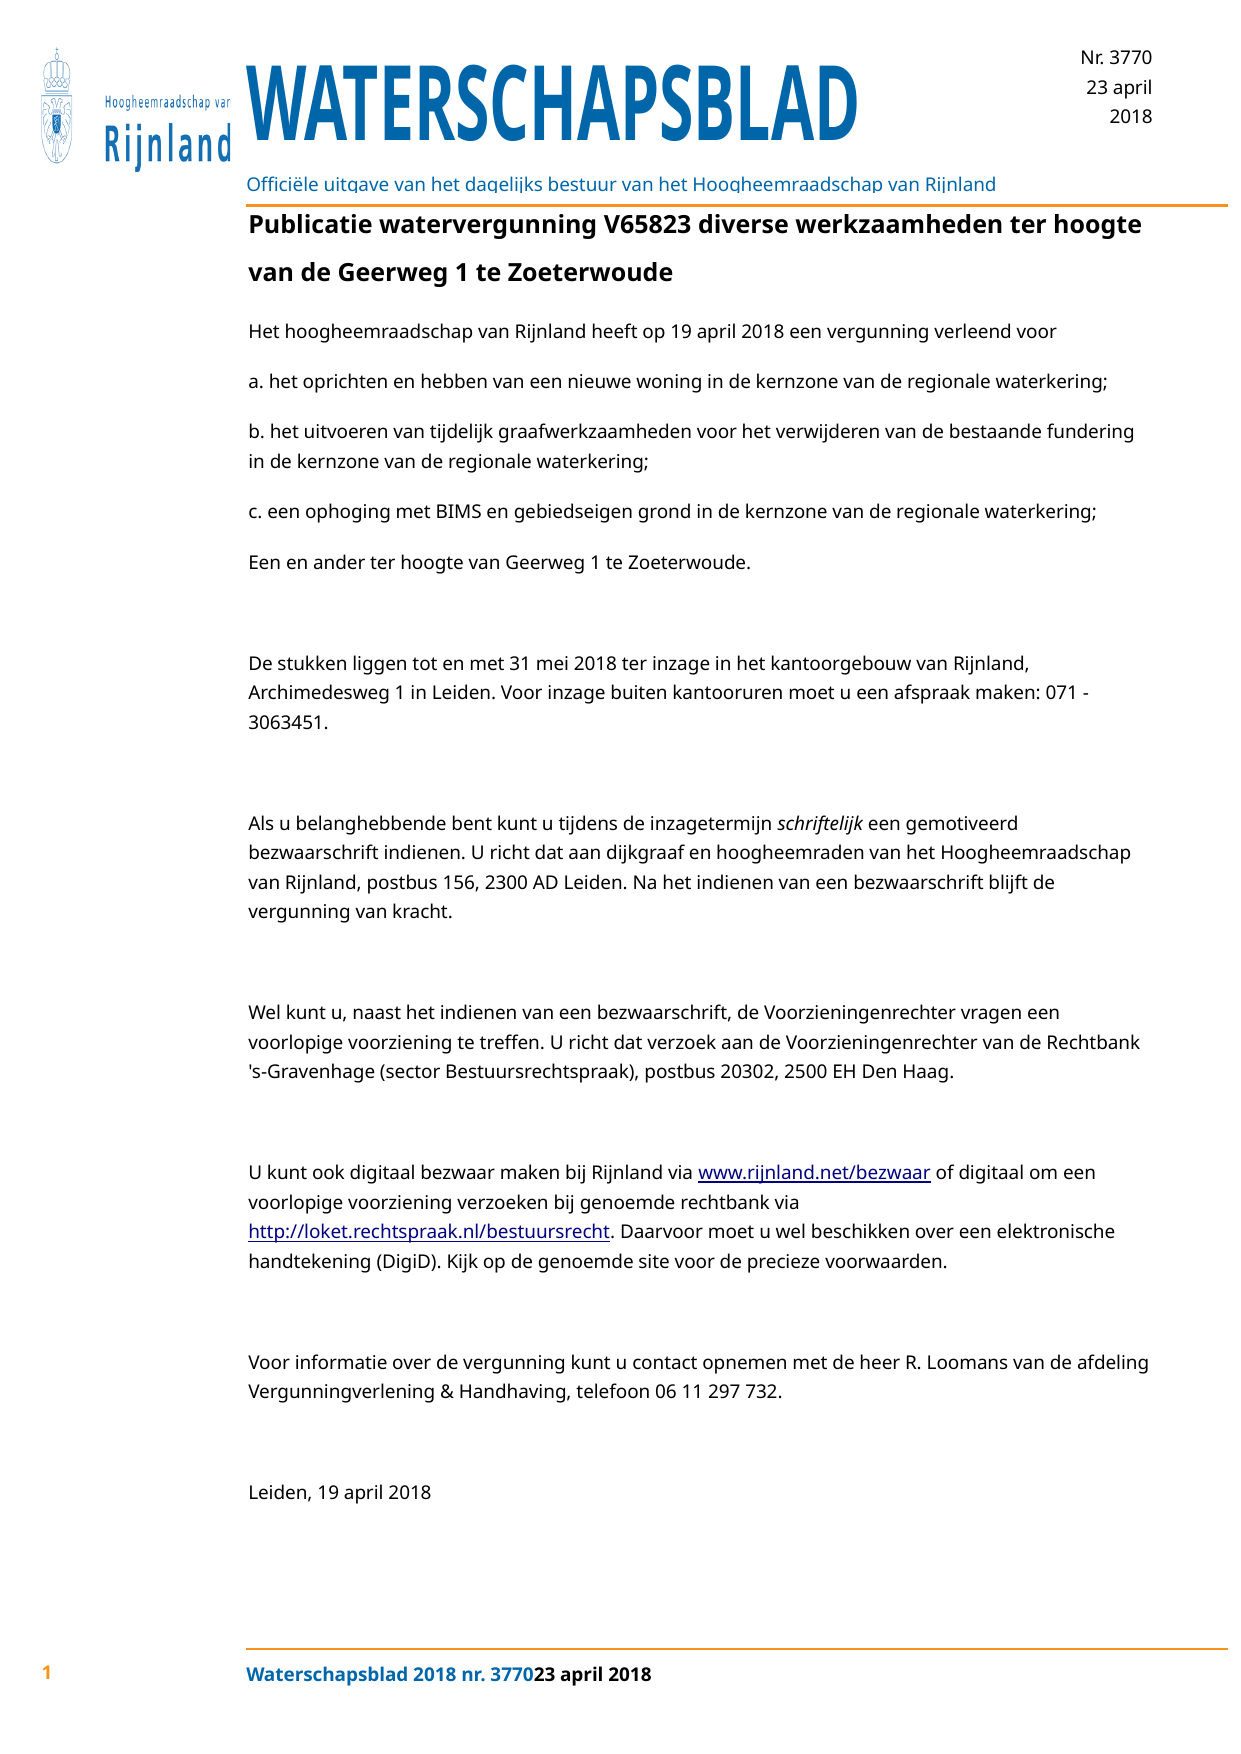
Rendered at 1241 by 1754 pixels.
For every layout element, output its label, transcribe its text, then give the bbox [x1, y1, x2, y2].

picture [41, 47, 231, 172]
text b. het uitvoeren van tijdelijk graafwerkzaamheden voor het verwijderen van de bestaande fundering in de kernzone van de regionale waterkering; [248, 419, 1152, 474]
text Een en ander ter hoogte van Geerweg 1 te Zoeterwoude. [248, 549, 1152, 575]
text Het hoogheemraadschap van Rijnland heeft op 19 april 2018 een vergunning verleend voor [248, 318, 1152, 344]
text Als u belanghebbende bent kunt u tijdens de inzagetermijn schriftelijk een gemotiveerd bezwaarschrift indienen. U richt dat aan dijkgraaf en hoogheemraden van het Hoogheemraadschap van Rijnland, postbus 156, 2300 AD Leiden. Na het indienen van een bezwaarschrift blijft de vergunning van kracht. [248, 810, 1152, 924]
text a. het oprichten en hebben van een nieuwe woning in de kernzone van de regionale waterkering; [248, 368, 1152, 394]
text Wel kunt u, naast het indienen van een bezwaarschrift, de Voorzieningenrechter vragen een voorlopige voorziening te treffen. U richt dat verzoek aan de Voorzieningenrechter van de Rechtbank 's-Gravenhage (sector Bestuursrechtspraak), postbus 20302, 2500 EH Den Haag. [248, 999, 1152, 1084]
text U kunt ook digitaal bezwaar maken bij Rijnland via www.rijnland.net/bezwaar of digitaal om een voorlopige voorziening verzoeken bij genoemde rechtbank via http://loket.rechtspraak.nl/bestuursrecht. Daarvoor moet u wel beschikken over een elektronische handtekening (DigiD). Kijk op de genoemde site voor de precieze voorwaarden. [248, 1159, 1152, 1274]
text Voor informatie over de vergunning kunt u contact opnemen met de heer R. Loomans van de afdeling Vergunningverlening & Handhaving, telefoon 06 11 297 732. [248, 1349, 1152, 1404]
text c. een ophoging met BIMS en gebiedseigen grond in de kernzone van de regionale waterkering; [248, 499, 1152, 524]
text Publicatie watervergunning V65823 diverse werkzaamheden ter hoogte van de Geerweg 1 te Zoeterwoude [248, 207, 1152, 288]
text De stukken liggen tot en met 31 mei 2018 ter inzage in het kantoorgebouw van Rijnland, Archimedesweg 1 in Leiden. Voor inzage buiten kantooruren moet u een afspraak maken: 071 - 3063451. [248, 650, 1152, 735]
text Leiden, 19 april 2018 [248, 1479, 1152, 1505]
